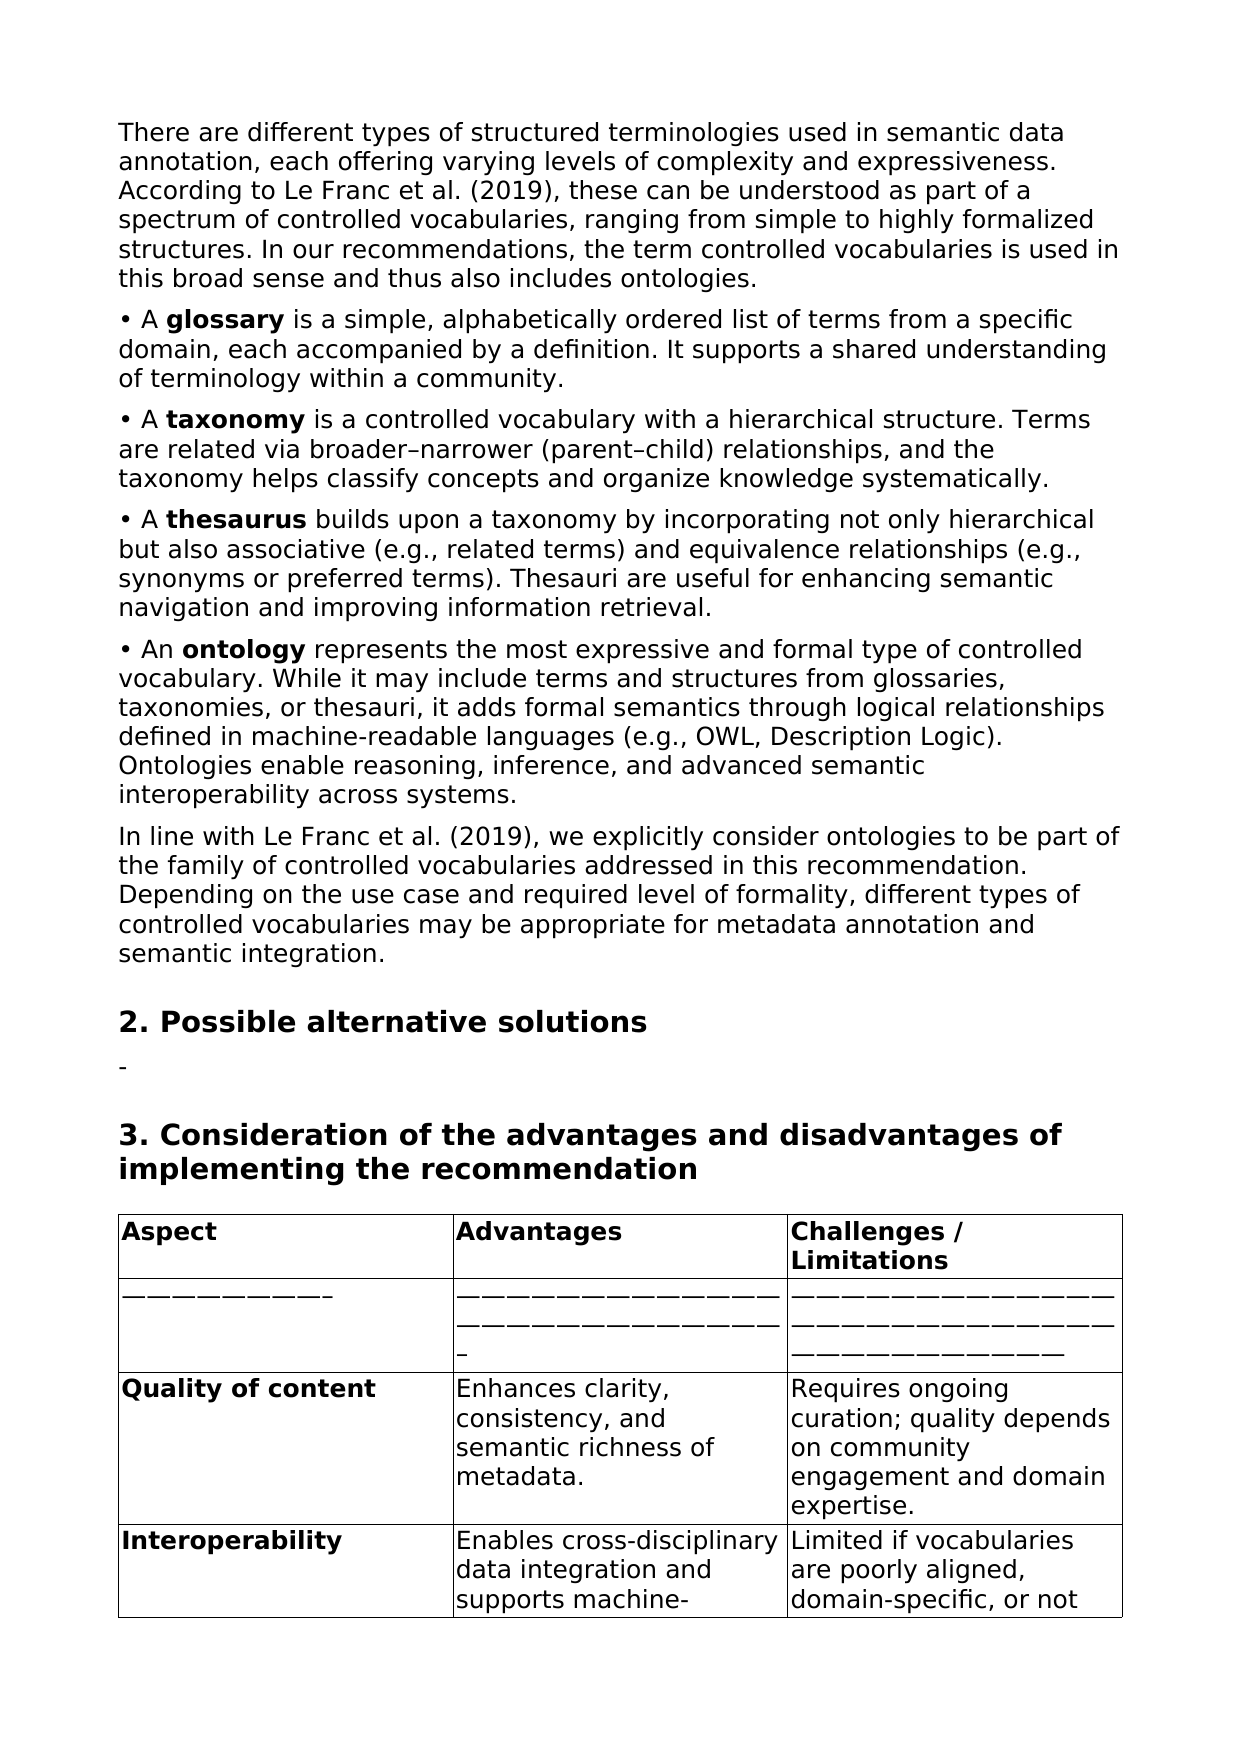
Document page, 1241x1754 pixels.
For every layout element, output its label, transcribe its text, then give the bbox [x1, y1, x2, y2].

subtitle 2. Possible alternative solutions [118, 1006, 1122, 1039]
table_cell ————————————————————————————————————— [788, 1279, 1122, 1372]
text • An ontology represents the most expressive and formal type of controlled vocabulary. While it may include terms and structures from glossaries, taxonomies, or thesauri, it adds formal semantics through logical relationships defined in machine-readable languages (e.g., OWL, Description Logic). Ontologies enable reasoning, inference, and advanced semantic interoperability across systems. [118, 635, 1122, 810]
text In line with Le Franc et al. (2019), we explicitly consider ontologies to be part of the family of controlled vocabularies addressed in this recommendation. Depending on the use case and required level of formality, different types of controlled vocabularies may be appropriate for metadata annotation and semantic integration. [118, 822, 1122, 968]
table_cell Enhances clarity, consistency, and semantic richness of metadata. [454, 1373, 787, 1523]
table_header Challenges / Limitations [788, 1215, 1122, 1278]
table_cell Limited if vocabularies are poorly aligned, domain-specific, or not [788, 1525, 1122, 1617]
table_cell ————————– [119, 1279, 453, 1372]
text There are different types of structured terminologies used in semantic data annotation, each offering varying levels of complexity and expressiveness. According to Le Franc et al. (2019), these can be understood as part of a spectrum of controlled vocabularies, ranging from simple to highly formalized structures. In our recommendations, the term controlled vocabularies is used in this broad sense and thus also includes ontologies. [118, 118, 1122, 293]
subtitle 3. Consideration of the advantages and disadvantages of implementing the recommendation [118, 1119, 1122, 1187]
text • A glossary is a simple, alphabetically ordered list of terms from a specific domain, each accompanied by a definition. It supports a shared understanding of terminology within a community. [118, 306, 1122, 393]
table_cell Requires ongoing curation; quality depends on community engagement and domain expertise. [788, 1373, 1122, 1523]
text • A taxonomy is a controlled vocabulary with a hierarchical structure. Terms are related via broader–narrower (parent–child) relationships, and the taxonomy helps classify concepts and organize knowledge systematically. [118, 406, 1122, 493]
table_header Advantages [454, 1215, 787, 1278]
table_cell ——————————————————————————– [454, 1279, 787, 1372]
table_header Aspect [119, 1215, 453, 1278]
text • A thesaurus builds upon a taxonomy by incorporating not only hierarchical but also associative (e.g., related terms) and equivalence relationships (e.g., synonyms or preferred terms). Thesauri are useful for enhancing semantic navigation and improving information retrieval. [118, 506, 1122, 622]
table_cell Interoperability [119, 1525, 453, 1617]
table_cell Enables cross-disciplinary data integration and supports machine- [454, 1525, 787, 1617]
text - [118, 1052, 1122, 1081]
table_cell Quality of content [119, 1373, 453, 1523]
